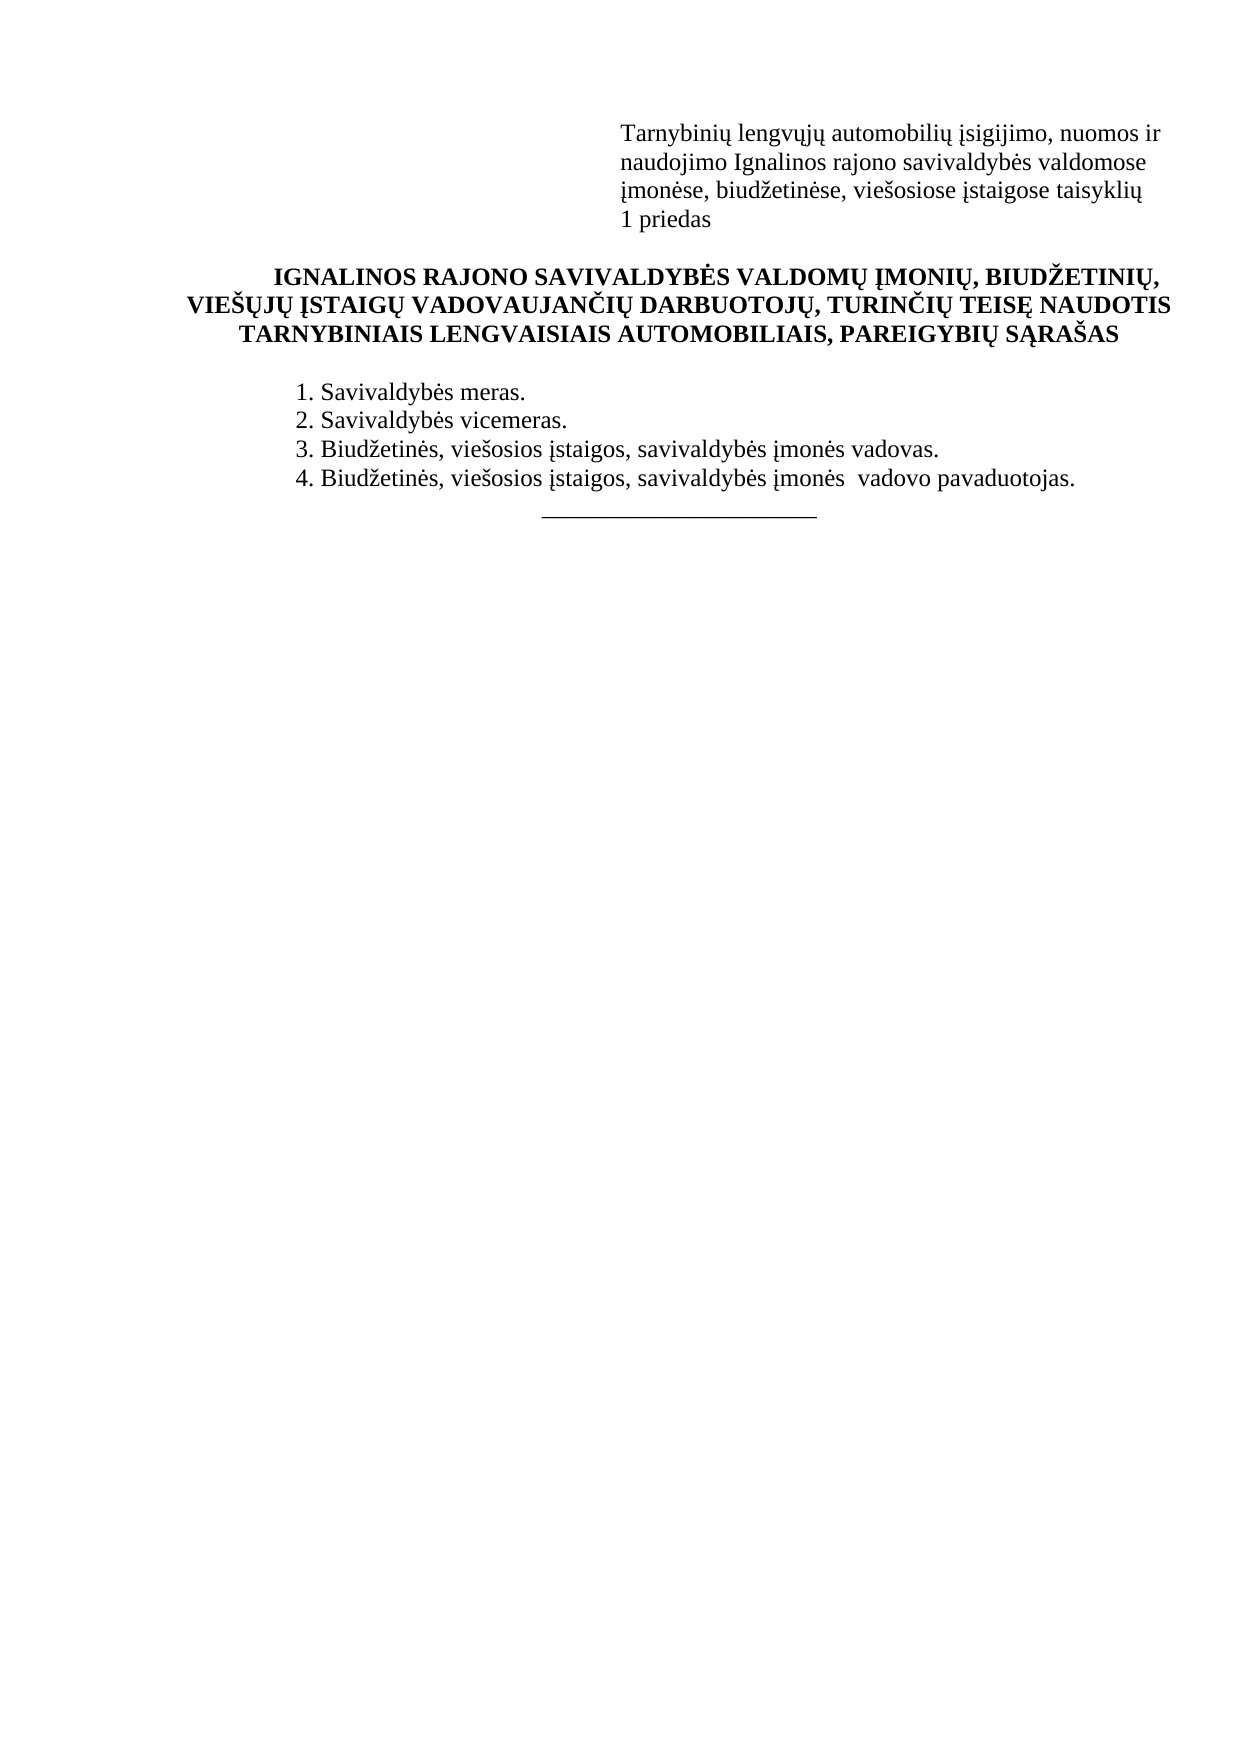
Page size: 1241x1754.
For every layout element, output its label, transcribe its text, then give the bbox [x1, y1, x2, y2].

text 1. Savivaldybės meras. [177, 377, 1181, 406]
text naudojimo Ignalinos rajono savivaldybės valdomose [620, 147, 1181, 176]
text 2. Savivaldybės vicemeras. [177, 406, 1181, 434]
text įmonėse, biudžetinėse, viešosiose įstaigose taisyklių [620, 176, 1181, 204]
text 1 priedas [620, 204, 1181, 233]
text 4. Biudžetinės, viešosios įstaigos, savivaldybės įmonės vadovo pavaduotojas. [177, 463, 1181, 492]
text 3. Biudžetinės, viešosios įstaigos, savivaldybės įmonės vadovas. [177, 434, 1181, 463]
text IGNALINOS RAJONO SAVIVALDYBĖS VALDOMŲ ĮMONIŲ, BIUDŽETINIŲ, VIEŠŲJŲ ĮSTAIGŲ VADOVAUJANČIŲ DARBUOTOJŲ, TURINČIŲ TEISĘ NAUDOTIS TARNYBINIAIS LENGVAISIAIS AUTOMOBILIAIS, PAREIGYBIŲ SĄRAŠAS [177, 262, 1181, 348]
text ______________________ [177, 492, 1181, 521]
text Tarnybinių lengvųjų automobilių įsigijimo, nuomos ir [620, 118, 1181, 147]
